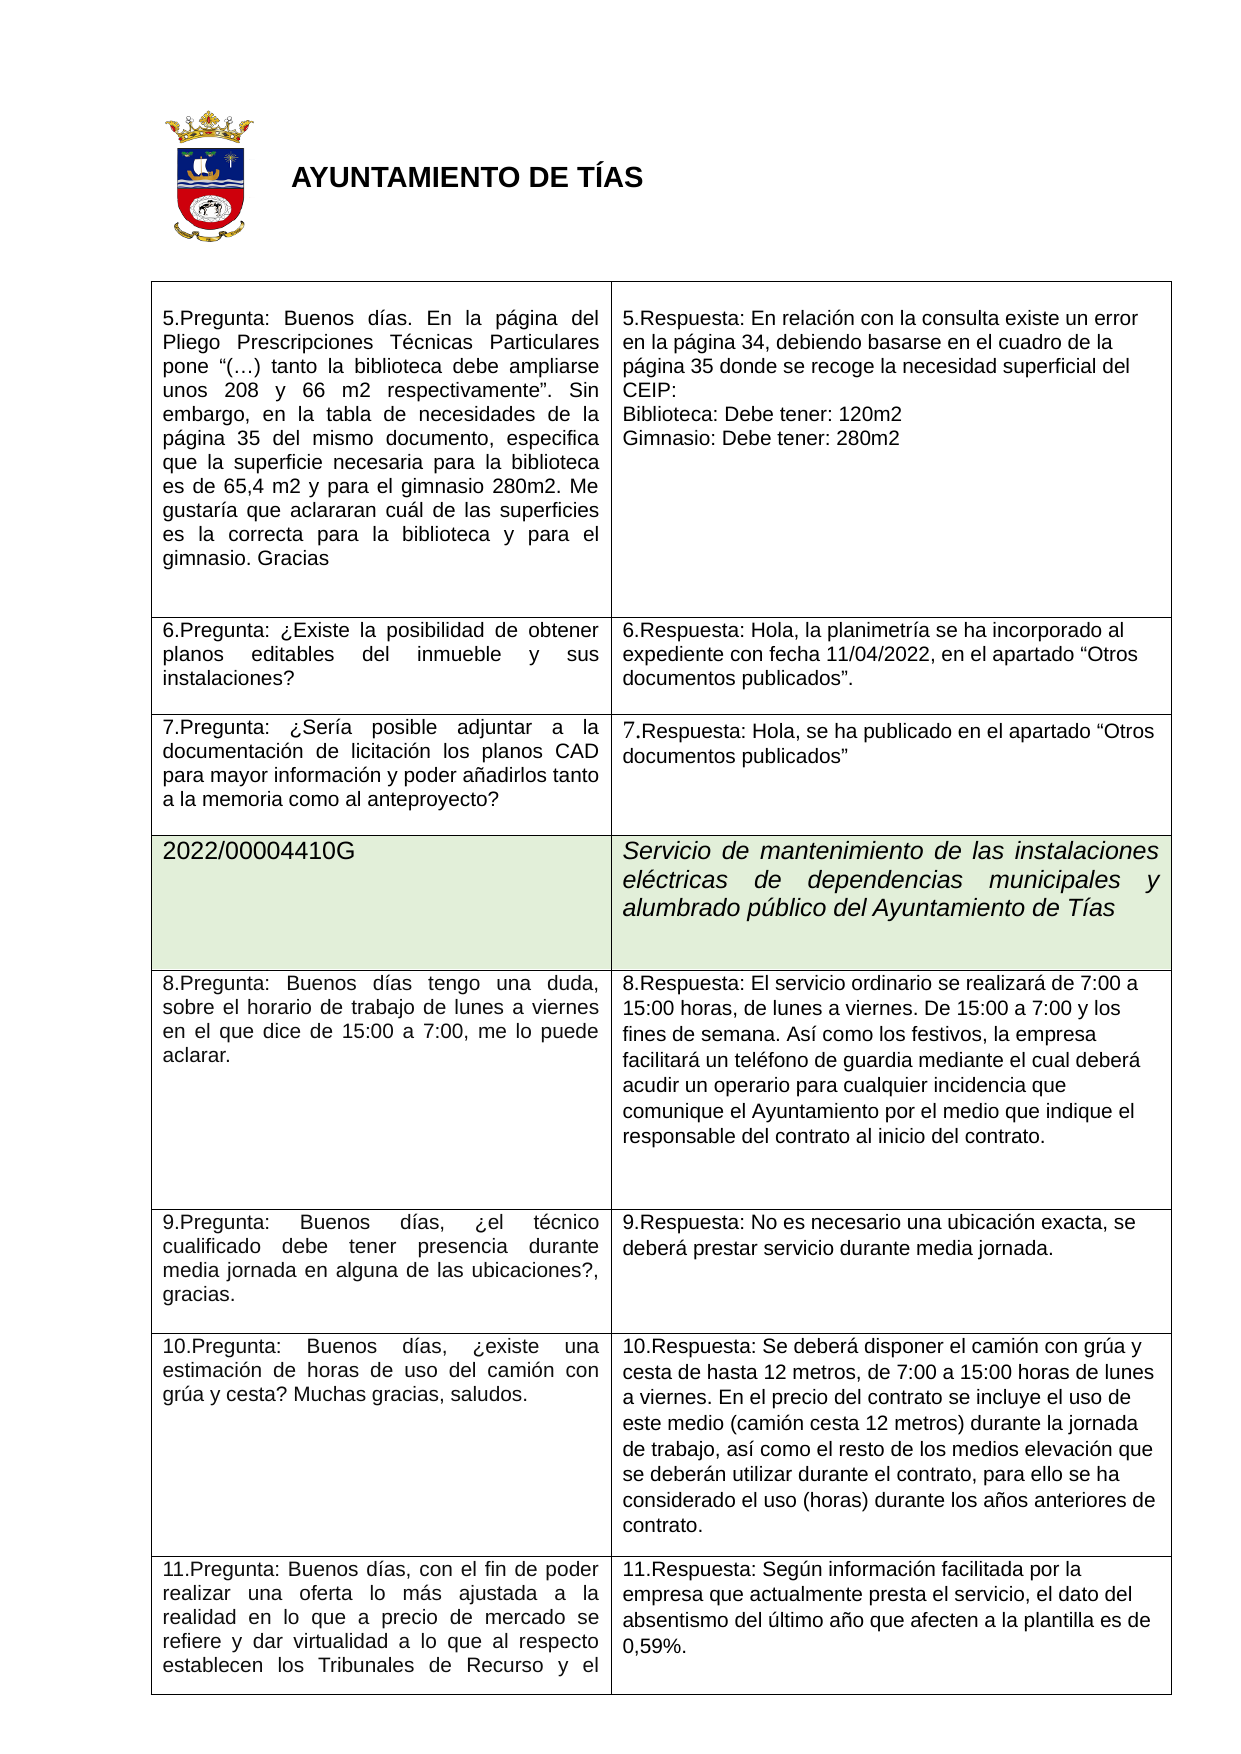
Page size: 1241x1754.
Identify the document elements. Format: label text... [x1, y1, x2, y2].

table_cell 6.Pregunta: ¿Existe la posibilidad de obtener planos editables del inmueble y sus instalaciones? [152, 618, 611, 714]
table_cell 7.Respuesta: Hola, se ha publicado en el apartado “Otros documentos publicados” [612, 715, 1171, 835]
table_cell 9.Pregunta: Buenos días, ¿el técnico cualificado debe tener presencia durante media jornada en alguna de las ubicaciones?, gracias. [152, 1210, 611, 1333]
table_cell 6.Respuesta: Hola, la planimetría se ha incorporado al expediente con fecha 11/04/2022, en el apartado “Otros documentos publicados”. [612, 618, 1171, 714]
table_cell 7.Pregunta: ¿Sería posible adjuntar a la documentación de licitación los planos CAD para mayor información y poder añadirlos tanto a la memoria como al anteproyecto? [152, 715, 611, 835]
table_cell 5.Respuesta: En relación con la consulta existe un error en la página 34, debiendo basarse en el cuadro de la página 35 donde se recoge la necesidad superficial del CEIP: Biblioteca: Debe tener: 120m2 Gimnasio: Debe tener: 280m2 [612, 282, 1171, 617]
table_cell 10.Respuesta: Se deberá disponer el camión con grúa y cesta de hasta 12 metros, de 7:00 a 15:00 horas de lunes a viernes. En el precio del contrato se incluye el uso de este medio (camión cesta 12 metros) durante la jornada de trabajo, así como el resto de los medios elevación que se deberán utilizar durante el contrato, para ello se ha considerado el uso (horas) durante los años anteriores de contrato. [612, 1334, 1171, 1556]
table_cell 8.Pregunta: Buenos días tengo una duda, sobre el horario de trabajo de lunes a viernes en el que dice de 15:00 a 7:00, me lo puede aclarar. [152, 971, 611, 1209]
table_cell 11.Respuesta: Según información facilitada por la empresa que actualmente presta el servicio, el dato del absentismo del último año que afecten a la plantilla es de 0,59%. [612, 1557, 1171, 1694]
picture [162, 110, 255, 243]
table_cell 9.Respuesta: No es necesario una ubicación exacta, se deberá prestar servicio durante media jornada. [612, 1210, 1171, 1333]
table_cell 10.Pregunta: Buenos días, ¿existe una estimación de horas de uso del camión con grúa y cesta? Muchas gracias, saludos. [152, 1334, 611, 1556]
table_cell 5.Pregunta: Buenos días. En la página del Pliego Prescripciones Técnicas Particulares pone “(…) tanto la biblioteca debe ampliarse unos 208 y 66 m2 respectivamente”. Sin embargo, en la tabla de necesidades de la página 35 del mismo documento, especifica que la superficie necesaria para la biblioteca es de 65,4 m2 y para el gimnasio 280m2. Me gustaría que aclararan cuál de las superficies es la correcta para la biblioteca y para el gimnasio. Gracias [152, 282, 611, 617]
table_cell 11.Pregunta: Buenos días, con el fin de poder realizar una oferta lo más ajustada a la realidad en lo que a precio de mercado se refiere y dar virtualidad a lo que al respecto establecen los Tribunales de Recurso y el [152, 1557, 611, 1694]
table_cell 8.Respuesta: El servicio ordinario se realizará de 7:00 a 15:00 horas, de lunes a viernes. De 15:00 a 7:00 y los fines de semana. Así como los festivos, la empresa facilitará un teléfono de guardia mediante el cual deberá acudir un operario para cualquier incidencia que comunique el Ayuntamiento por el medio que indique el responsable del contrato al inicio del contrato. [612, 971, 1171, 1209]
table_cell 2022/00004410G [152, 836, 611, 969]
table_cell Servicio de mantenimiento de las instalaciones eléctricas de dependencias municipales y alumbrado público del Ayuntamiento de Tías [612, 836, 1171, 969]
